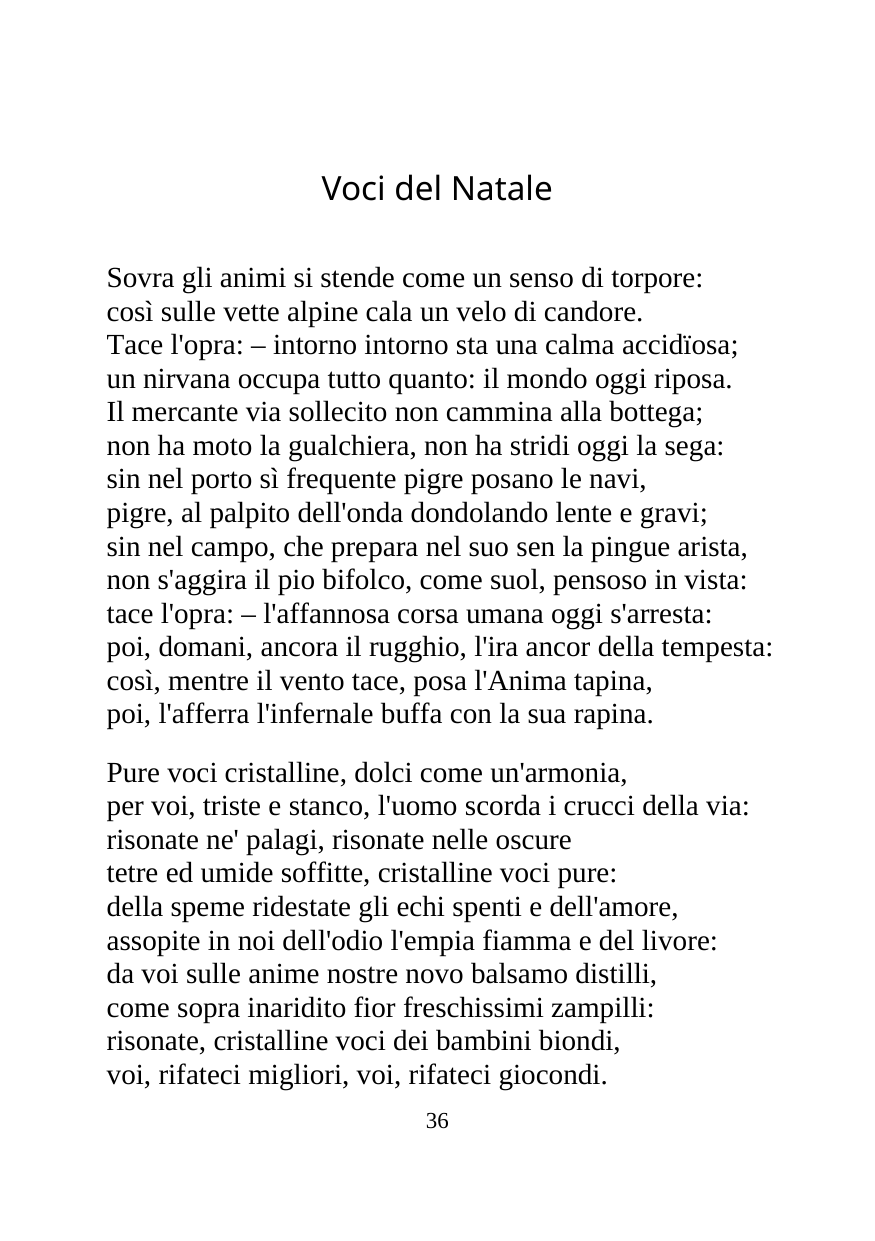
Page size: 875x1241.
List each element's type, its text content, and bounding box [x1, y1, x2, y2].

text Sovra gli animi si stende come un senso di torpore: così sulle vette alpine cala un velo di candore. Tace l'opra: – intorno intorno sta una calma accidïosa; un nirvana occupa tutto quanto: il mondo oggi riposa. Il mercante via sollecito non cammina alla bottega; non ha moto la gualchiera, non ha stridi oggi la sega: sin nel porto sì frequente pigre posano le navi, pigre, al palpito dell'onda dondolando lente e gravi; sin nel campo, che prepara nel suo sen la pingue arista, non s'aggira il pio bifolco, come suol, pensoso in vista: tace l'opra: – l'affannosa corsa umana oggi s'arresta: poi, domani, ancora il rugghio, l'ira ancor della tempesta: così, mentre il vento tace, posa l'Anima tapina, poi, l'afferra l'infernale buffa con la sua rapina. [106, 260, 850, 730]
text Pure voci cristalline, dolci come un'armonia, per voi, triste e stanco, l'uomo scorda i crucci della via: risonate ne' palagi, risonate nelle oscure tetre ed umide soffitte, cristalline voci pure: della speme ridestate gli echi spenti e dell'amore, assopite in noi dell'odio l'empia fiamma e del livore: da voi sulle anime nostre novo balsamo distilli, come sopra inaridito fior freschissimi zampilli: risonate, cristalline voci dei bambini biondi, voi, rifateci migliori, voi, rifateci giocondi. [106, 755, 850, 1090]
subtitle Voci del Natale [106, 165, 768, 210]
